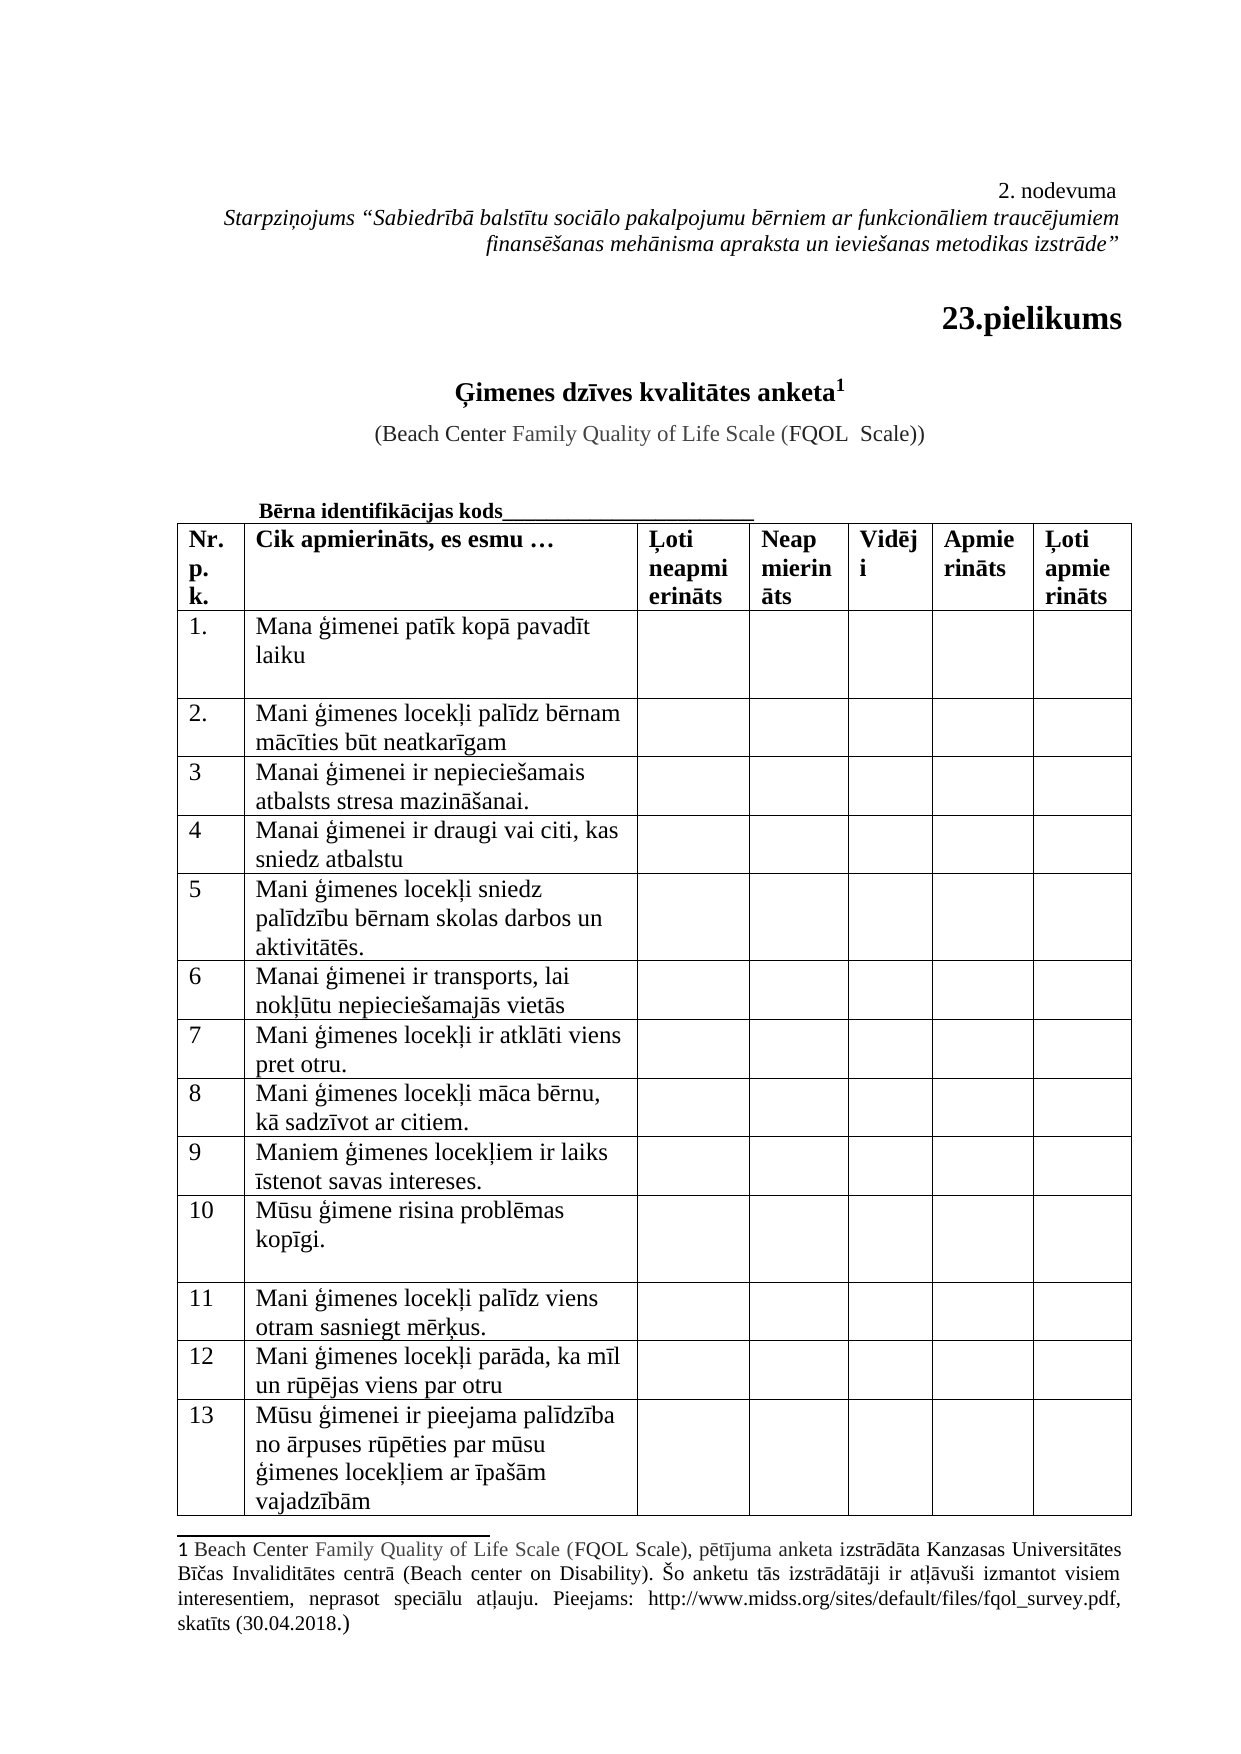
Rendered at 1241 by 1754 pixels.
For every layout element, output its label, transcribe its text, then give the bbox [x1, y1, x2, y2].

table_cell [1034, 757, 1131, 814]
table_cell [849, 757, 932, 814]
table_cell [933, 757, 1033, 814]
text Beach Center Family Quality of Life Scale (FQOL Scale), pētījuma anketa izstrādāta Kanzasas Universitātes Bīčas Invaliditātes centrā (Beach center on Disability). Šo anketu tās izstrādātāji ir atļāvuši izmantot visiem interesentiem, neprasot speciālu atļauju. Pieejams: http://www.midss.org/sites/default/files/fqol_survey.pdf, skatīts (30.04.2018.) [177, 1536, 1122, 1636]
table_cell [1034, 1196, 1131, 1282]
table_cell [638, 699, 749, 756]
table_cell [750, 1079, 848, 1136]
table_cell Manai ģimenei ir draugi vai citi, kas sniedz atbalstu [245, 816, 637, 873]
table_cell Mani ģimenes locekļi palīdz viens otram sasniegt mērķus. [245, 1283, 637, 1340]
table_cell 8 [178, 1079, 244, 1136]
table_cell Mani ģimenes locekļi palīdz bērnam mācīties būt neatkarīgam [245, 699, 637, 756]
table_cell [1034, 961, 1131, 1019]
table_cell [638, 1283, 749, 1340]
text Starpziņojums “Sabiedrībā balstītu sociālo pakalpojumu bērniem ar funkcionāliem traucējumiem finansēšanas mehānisma apraksta un ieviešanas metodikas izstrāde” [177, 203, 1122, 256]
table_cell [1034, 611, 1131, 697]
table_cell [849, 961, 932, 1019]
table_cell [750, 1020, 848, 1077]
table_cell [933, 961, 1033, 1019]
table_header Neapmierināts [750, 524, 848, 610]
table_cell [750, 611, 848, 697]
table_cell [638, 1196, 749, 1282]
table_cell [750, 816, 848, 873]
table_cell Mani ģimenes locekļi parāda, ka mīl un rūpējas viens par otru [245, 1341, 637, 1399]
table_cell [849, 1341, 932, 1399]
table_cell [933, 1196, 1033, 1282]
table_cell [638, 816, 749, 873]
table_cell [849, 1137, 932, 1194]
table_cell [1034, 1079, 1131, 1136]
table_cell 5 [178, 874, 244, 960]
table_cell [750, 874, 848, 960]
subtitle 23.pielikums [177, 298, 1122, 336]
table_cell Mana ģimenei patīk kopā pavadīt laiku [245, 611, 637, 697]
table_cell [750, 961, 848, 1019]
table_cell [1034, 1137, 1131, 1194]
table_header Nr. p. k. [178, 524, 244, 610]
table_cell [933, 1079, 1033, 1136]
table_cell [849, 874, 932, 960]
table_cell 2. [178, 699, 244, 756]
table_cell 7 [178, 1020, 244, 1077]
table_cell 10 [178, 1196, 244, 1282]
text Bērna identifikācijas kods_______________________ [258, 498, 1122, 523]
table_cell [933, 1137, 1033, 1194]
table_cell Mūsu ģimene risina problēmas kopīgi. [245, 1196, 637, 1282]
table_cell [638, 961, 749, 1019]
table_cell [638, 1020, 749, 1077]
table_cell [750, 757, 848, 814]
table_cell [1034, 1341, 1131, 1399]
table_cell [638, 757, 749, 814]
table_cell 4 [178, 816, 244, 873]
table_cell Mani ģimenes locekļi sniedz palīdzību bērnam skolas darbos un aktivitātēs. [245, 874, 637, 960]
table_cell [750, 1137, 848, 1194]
table_header Apmierināts [933, 524, 1033, 610]
table_cell [638, 1079, 749, 1136]
table_cell [933, 816, 1033, 873]
table_cell Mani ģimenes locekļi ir atklāti viens pret otru. [245, 1020, 637, 1077]
table_cell 11 [178, 1283, 244, 1340]
table_cell [638, 1137, 749, 1194]
table_cell [1034, 1283, 1131, 1340]
table_cell 6 [178, 961, 244, 1019]
table_cell Maniem ģimenes locekļiem ir laiks īstenot savas intereses. [245, 1137, 637, 1194]
table_cell [933, 1400, 1033, 1515]
table_cell [750, 1196, 848, 1282]
table_cell [1034, 1020, 1131, 1077]
table_cell 3 [178, 757, 244, 814]
table_cell 12 [178, 1341, 244, 1399]
table_cell [849, 816, 932, 873]
table_cell [933, 1283, 1033, 1340]
subtitle Ģimenes dzīves kvalitātes anketa [177, 374, 1122, 407]
table_cell Mūsu ģimenei ir pieejama palīdzība no ārpuses rūpēties par mūsu ģimenes locekļiem ar īpašām vajadzībām [245, 1400, 637, 1515]
table_cell [849, 1283, 932, 1340]
table_cell [638, 611, 749, 697]
table_cell [638, 1400, 749, 1515]
table_header Ļoti neapmierināts [638, 524, 749, 610]
table_cell [933, 1341, 1033, 1399]
table_cell [638, 874, 749, 960]
table_cell Manai ģimenei ir nepieciešamais atbalsts stresa mazināšanai. [245, 757, 637, 814]
table_header Vidēji [849, 524, 932, 610]
table_cell [750, 699, 848, 756]
table_cell [750, 1400, 848, 1515]
table_cell [849, 1020, 932, 1077]
table_cell [638, 1341, 749, 1399]
table_cell [1034, 816, 1131, 873]
table_cell [1034, 1400, 1131, 1515]
table_cell 9 [178, 1137, 244, 1194]
table_cell [933, 1020, 1033, 1077]
table_cell [933, 699, 1033, 756]
table_header Ļoti apmierināts [1034, 524, 1131, 610]
table_cell [849, 611, 932, 697]
table_cell [933, 874, 1033, 960]
table_cell [750, 1341, 848, 1399]
table_cell [849, 1079, 932, 1136]
table_cell [1034, 874, 1131, 960]
table_cell Mani ģimenes locekļi māca bērnu, kā sadzīvot ar citiem. [245, 1079, 637, 1136]
table_cell Manai ģimenei ir transports, lai nokļūtu nepieciešamajās vietās [245, 961, 637, 1019]
table_header Cik apmierināts, es esmu … [245, 524, 637, 610]
text (Beach Center Family Quality of Life Scale (FQOL Scale)) [177, 420, 1122, 446]
table_cell [933, 611, 1033, 697]
table_cell 1. [178, 611, 244, 697]
text 2. nodevuma [177, 177, 1122, 203]
table_cell [1034, 699, 1131, 756]
table_cell [849, 1400, 932, 1515]
table_cell [750, 1283, 848, 1340]
table_cell 13 [178, 1400, 244, 1515]
table_cell [849, 699, 932, 756]
table_cell [849, 1196, 932, 1282]
